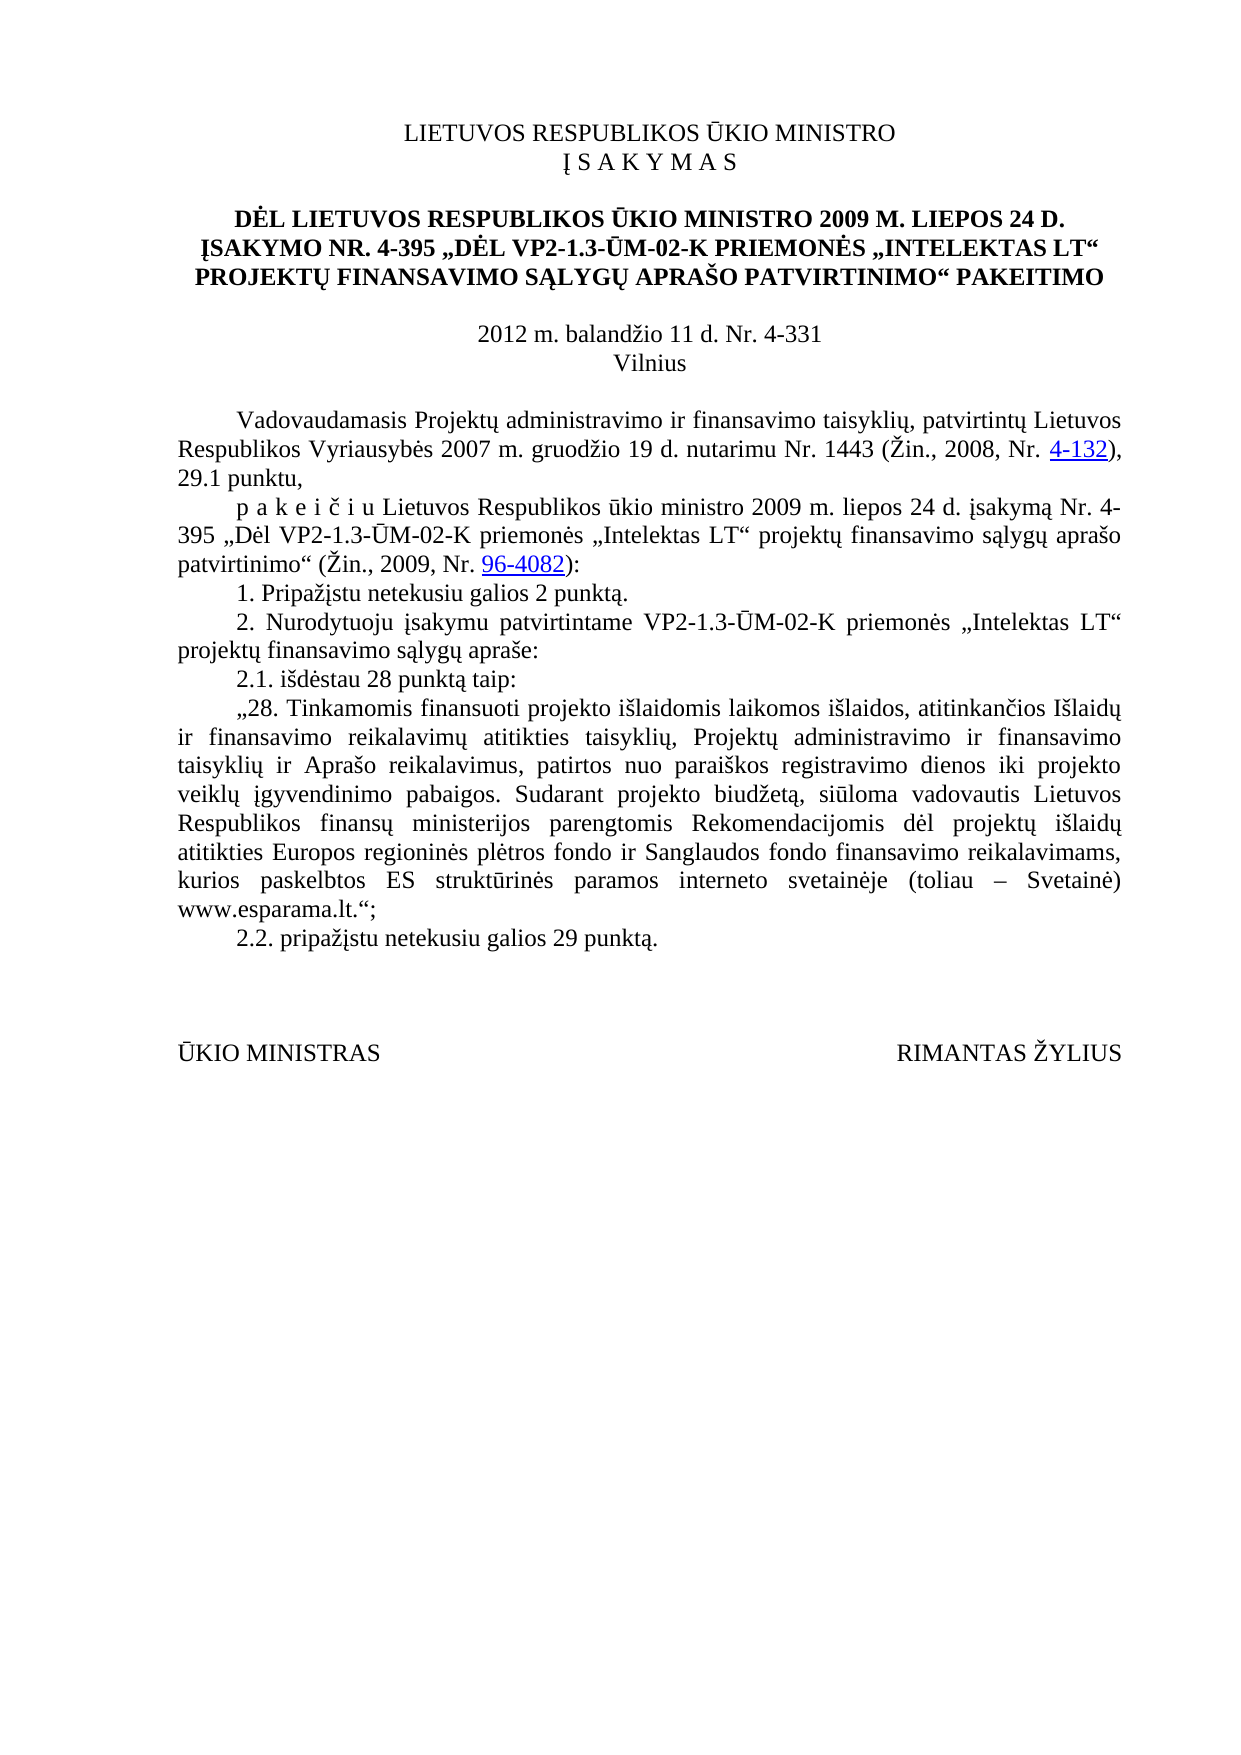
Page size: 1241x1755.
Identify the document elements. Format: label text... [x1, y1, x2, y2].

text p a k e i č i u Lietuvos Respublikos ūkio ministro 2009 m. liepos 24 d. įsakymą Nr. 4-395 „Dėl VP2-1.3-ŪM-02-K priemonės „Intelektas LT“ projektų finansavimo sąlygų aprašo patvirtinimo“ (Žin., 2009, Nr. 96-4082): [177, 492, 1122, 578]
text 2. Nurodytuoju įsakymu patvirtintame VP2-1.3-ŪM-02-K priemonės „Intelektas LT“ projektų finansavimo sąlygų apraše: [177, 607, 1122, 664]
text 2.1. išdėstau 28 punktą taip: [177, 664, 1122, 693]
text Vilnius [177, 348, 1122, 377]
text Vadovaudamasis Projektų administravimo ir finansavimo taisyklių, patvirtintų Lietuvos Respublikos Vyriausybės 2007 m. gruodžio 19 d. nutarimu Nr. 1443 (Žin., 2008, Nr. 4-132), 29.1 punktu, [177, 406, 1122, 492]
text DĖL LIETUVOS RESPUBLIKOS ŪKIO MINISTRO 2009 M. liepos 24 D. ĮSAKYMO Nr. 4-395 „DĖL VP2-1.3-ŪM-02-K PRIEMONĖS „intelektas lt“ PROJEKTŲ FINANSAVIMO SĄLYGŲ APRAŠO patvirtinimo“ PAKEITIMO [177, 204, 1122, 291]
text 1. Pripažįstu netekusiu galios 2 punktą. [177, 578, 1122, 607]
text Ūkio ministras Rimantas Žylius [177, 1038, 1122, 1067]
text 2012 m. balandžio 11 d. Nr. 4-331 [177, 319, 1122, 348]
text LIETUVOS RESPUBLIKOS ŪKIO MINISTRO [177, 118, 1122, 147]
text į s a k y m a s [177, 147, 1122, 176]
text 2.2. pripažįstu netekusiu galios 29 punktą. [177, 923, 1122, 952]
text „28. Tinkamomis finansuoti projekto išlaidomis laikomos išlaidos, atitinkančios Išlaidų ir finansavimo reikalavimų atitikties taisyklių, Projektų administravimo ir finansavimo taisyklių ir Aprašo reikalavimus, patirtos nuo paraiškos registravimo dienos iki projekto veiklų įgyvendinimo pabaigos. Sudarant projekto biudžetą, siūloma vadovautis Lietuvos Respublikos finansų ministerijos parengtomis Rekomendacijomis dėl projektų išlaidų atitikties Europos regioninės plėtros fondo ir Sanglaudos fondo finansavimo reikalavimams, kurios paskelbtos ES struktūrinės paramos interneto svetainėje (toliau – Svetainė) www.esparama.lt.“; [177, 693, 1122, 923]
